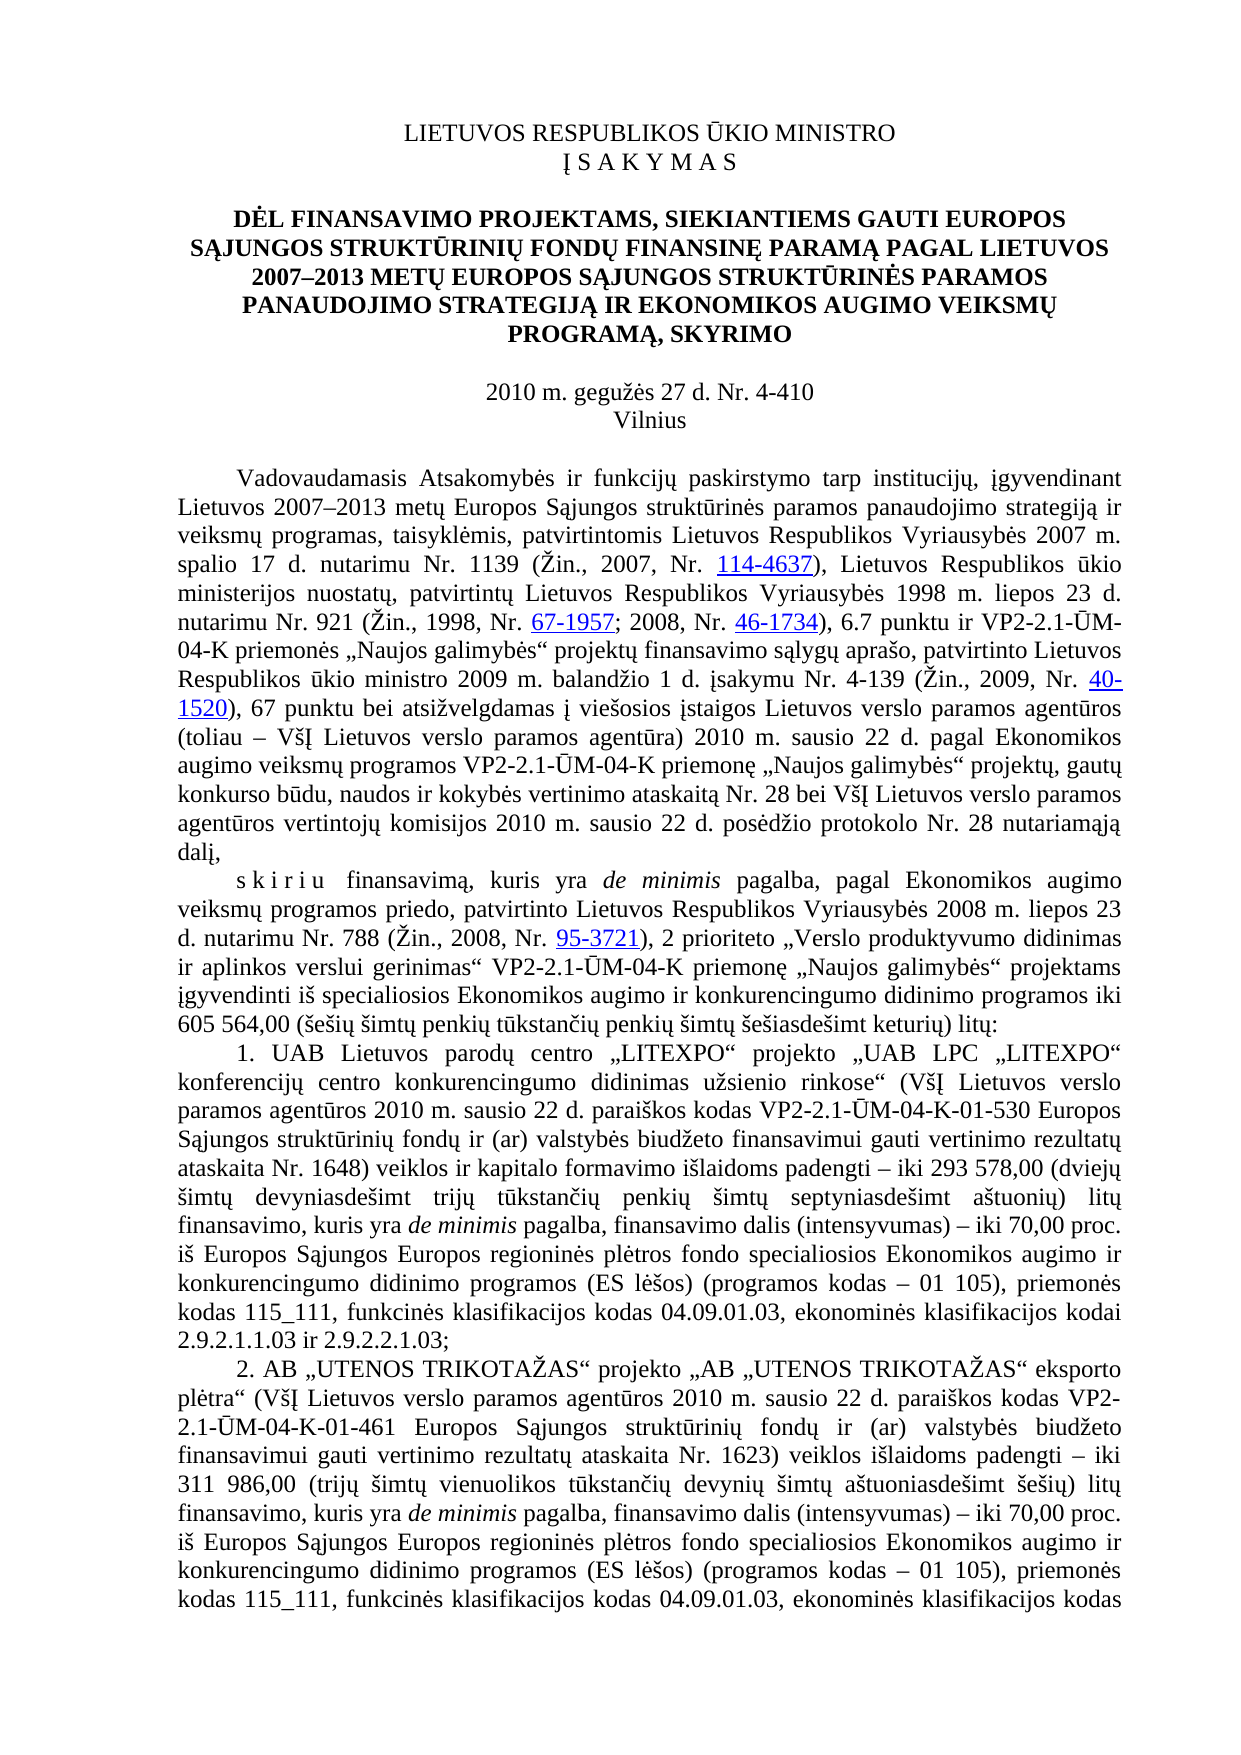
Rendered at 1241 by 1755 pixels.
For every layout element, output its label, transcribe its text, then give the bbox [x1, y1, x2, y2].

text LIETUVOS RESPUBLIKOS ŪKIO MINISTRO [177, 118, 1122, 147]
text 2010 m. gegužės 27 d. Nr. 4-410 [177, 377, 1122, 406]
text skiriu finansavimą, kuris yra de minimis pagalba, pagal Ekonomikos augimo veiksmų programos priedo, patvirtinto Lietuvos Respublikos Vyriausybės 2008 m. liepos 23 d. nutarimu Nr. 788 (Žin., 2008, Nr. 95-3721), 2 prioriteto „Verslo produktyvumo didinimas ir aplinkos verslui gerinimas“ VP2-2.1-ŪM-04-K priemonę „Naujos galimybės“ projektams įgyvendinti iš specialiosios Ekonomikos augimo ir konkurencingumo didinimo programos iki 605 564,00 (šešių šimtų penkių tūkstančių penkių šimtų šešiasdešimt keturių) litų: [177, 866, 1122, 1038]
text 2. AB „UTENOS TRIKOTAŽAS“ projekto „AB „UTENOS TRIKOTAŽAS“ eksporto plėtra“ (VšĮ Lietuvos verslo paramos agentūros 2010 m. sausio 22 d. paraiškos kodas VP2-2.1-ŪM-04-K-01-461 Europos Sąjungos struktūrinių fondų ir (ar) valstybės biudžeto finansavimui gauti vertinimo rezultatų ataskaita Nr. 1623) veiklos išlaidoms padengti – iki 311 986,00 (trijų šimtų vienuolikos tūkstančių devynių šimtų aštuoniasdešimt šešių) litų finansavimo, kuris yra de minimis pagalba, finansavimo dalis (intensyvumas) – iki 70,00 proc. iš Europos Sąjungos Europos regioninės plėtros fondo specialiosios Ekonomikos augimo ir konkurencingumo didinimo programos (ES lėšos) (programos kodas – 01 105), priemonės kodas 115_111, funkcinės klasifikacijos kodas 04.09.01.03, ekonominės klasifikacijos kodas [177, 1354, 1122, 1613]
text Vilnius [177, 406, 1122, 434]
text ĮSAKYMAS [177, 147, 1122, 176]
text DĖL FINANSAVIMO PROJEKTAMS, SIEKIANTIEMS GAUTI EUROPOS SĄJUNGOS STRUKTŪRINIŲ FONDŲ FINANSINĘ PARAMĄ PAGAL LIETUVOS 2007–2013 METŲ EUROPOS SĄJUNGOS STRUKTŪRINĖS PARAMOS PANAUDOJIMO STRATEGIJĄ IR EKONOMIKOS AUGIMO VEIKSMŲ PROGRAMĄ, SKYRIMO [177, 204, 1122, 348]
text 1. UAB Lietuvos parodų centro „LITEXPO“ projekto „UAB LPC „LITEXPO“ konferencijų centro konkurencingumo didinimas užsienio rinkose“ (VšĮ Lietuvos verslo paramos agentūros 2010 m. sausio 22 d. paraiškos kodas VP2-2.1-ŪM-04-K-01-530 Europos Sąjungos struktūrinių fondų ir (ar) valstybės biudžeto finansavimui gauti vertinimo rezultatų ataskaita Nr. 1648) veiklos ir kapitalo formavimo išlaidoms padengti – iki 293 578,00 (dviejų šimtų devyniasdešimt trijų tūkstančių penkių šimtų septyniasdešimt aštuonių) litų finansavimo, kuris yra de minimis pagalba, finansavimo dalis (intensyvumas) – iki 70,00 proc. iš Europos Sąjungos Europos regioninės plėtros fondo specialiosios Ekonomikos augimo ir konkurencingumo didinimo programos (ES lėšos) (programos kodas – 01 105), priemonės kodas 115_111, funkcinės klasifikacijos kodas 04.09.01.03, ekonominės klasifikacijos kodai 2.9.2.1.1.03 ir 2.9.2.2.1.03; [177, 1038, 1122, 1354]
text Vadovaudamasis Atsakomybės ir funkcijų paskirstymo tarp institucijų, įgyvendinant Lietuvos 2007–2013 metų Europos Sąjungos struktūrinės paramos panaudojimo strategiją ir veiksmų programas, taisyklėmis, patvirtintomis Lietuvos Respublikos Vyriausybės 2007 m. spalio 17 d. nutarimu Nr. 1139 (Žin., 2007, Nr. 114-4637), Lietuvos Respublikos ūkio ministerijos nuostatų, patvirtintų Lietuvos Respublikos Vyriausybės 1998 m. liepos 23 d. nutarimu Nr. 921 (Žin., 1998, Nr. 67-1957; 2008, Nr. 46-1734), 6.7 punktu ir VP2-2.1-ŪM-04-K priemonės „Naujos galimybės“ projektų finansavimo sąlygų aprašo, patvirtinto Lietuvos Respublikos ūkio ministro 2009 m. balandžio 1 d. įsakymu Nr. 4-139 (Žin., 2009, Nr. 40-1520), 67 punktu bei atsižvelgdamas į viešosios įstaigos Lietuvos verslo paramos agentūros (toliau – VšĮ Lietuvos verslo paramos agentūra) 2010 m. sausio 22 d. pagal Ekonomikos augimo veiksmų programos VP2-2.1-ŪM-04-K priemonę „Naujos galimybės“ projektų, gautų konkurso būdu, naudos ir kokybės vertinimo ataskaitą Nr. 28 bei VšĮ Lietuvos verslo paramos agentūros vertintojų komisijos 2010 m. sausio 22 d. posėdžio protokolo Nr. 28 nutariamąją dalį, [177, 463, 1122, 866]
